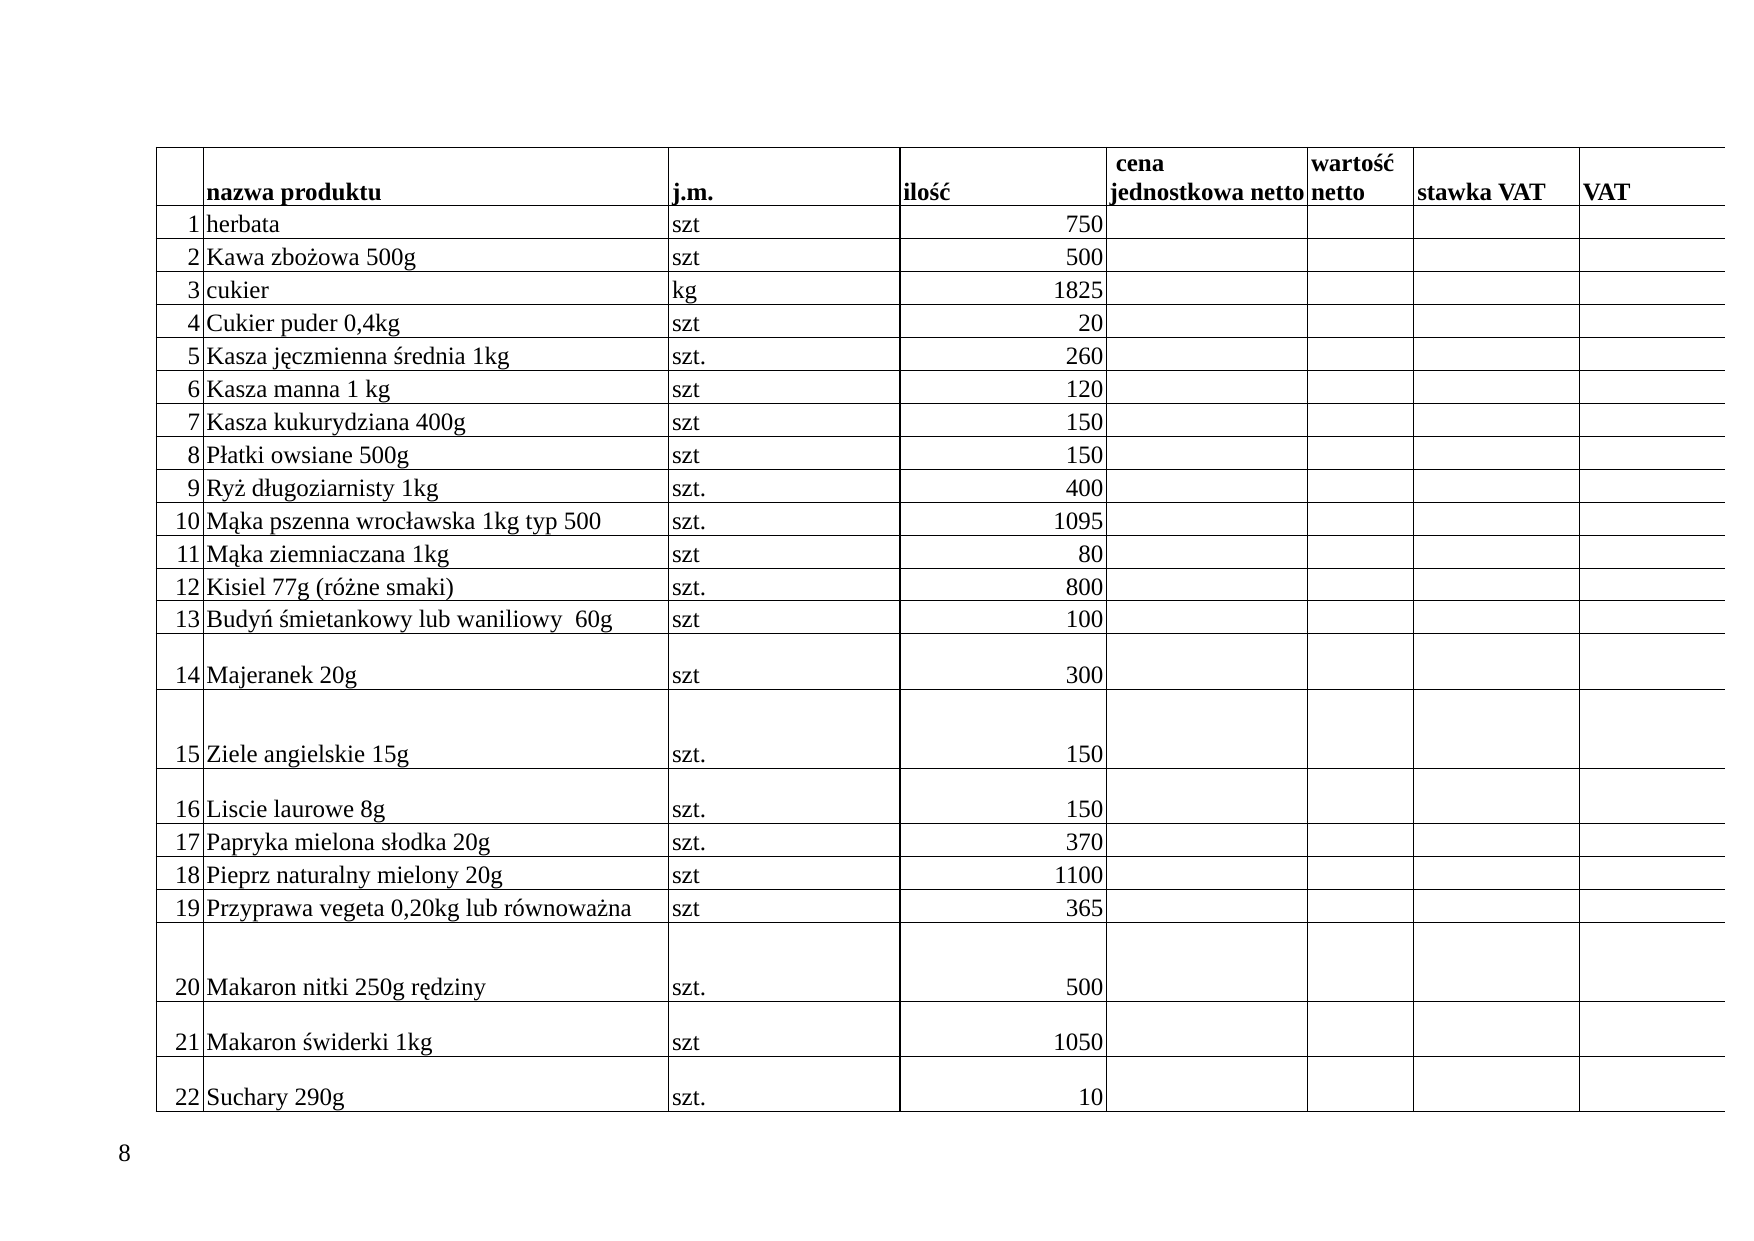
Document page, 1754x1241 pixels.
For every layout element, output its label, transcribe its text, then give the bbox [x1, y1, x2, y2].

table_cell [1107, 824, 1307, 856]
table_cell 15 [157, 690, 203, 768]
table_cell [1107, 569, 1307, 600]
table_cell 7 [157, 404, 203, 436]
table_cell nazwa produktu [204, 148, 668, 205]
table_cell 370 [901, 824, 1106, 856]
table_cell [1580, 470, 1725, 502]
table_cell 500 [901, 923, 1106, 1001]
table_cell 21 [157, 1002, 203, 1056]
table_cell szt [669, 371, 899, 403]
table_cell szt. [669, 824, 899, 856]
table_cell szt [669, 404, 899, 436]
table_cell 150 [901, 690, 1106, 768]
table_cell [1308, 272, 1413, 304]
table_cell 300 [901, 634, 1106, 688]
table_cell [1308, 239, 1413, 271]
table_cell 11 [157, 536, 203, 567]
table_cell [1580, 536, 1725, 567]
table_cell wartość netto [1308, 148, 1413, 205]
table_cell [1107, 601, 1307, 633]
table_cell [1414, 923, 1579, 1001]
table_cell [1414, 857, 1579, 889]
table_cell szt [669, 305, 899, 337]
table_cell [1580, 1002, 1725, 1056]
table_cell [1580, 239, 1725, 271]
table_cell [1414, 634, 1579, 688]
table_cell 10 [901, 1057, 1106, 1111]
table_cell [1580, 923, 1725, 1001]
table_cell [1107, 890, 1307, 922]
table_cell [1308, 690, 1413, 768]
table_cell [1580, 404, 1725, 436]
table_cell 2 [157, 239, 203, 271]
table_cell stawka VAT [1414, 148, 1579, 205]
table_cell 1100 [901, 857, 1106, 889]
table_cell [1308, 206, 1413, 238]
table_cell [1414, 404, 1579, 436]
table_cell [1414, 503, 1579, 534]
table_cell [1308, 890, 1413, 922]
table_cell [1308, 601, 1413, 633]
table_cell 13 [157, 601, 203, 633]
table_cell 4 [157, 305, 203, 337]
table_cell 12 [157, 569, 203, 600]
table_cell [1308, 470, 1413, 502]
table_cell Liscie laurowe 8g [204, 769, 668, 823]
table_cell [1580, 305, 1725, 337]
table_cell [1308, 1002, 1413, 1056]
table_cell [1107, 923, 1307, 1001]
table_cell [1414, 272, 1579, 304]
table_cell [1308, 305, 1413, 337]
table_cell [1580, 1057, 1725, 1111]
table_cell [1107, 1057, 1307, 1111]
table_cell Kasza kukurydziana 400g [204, 404, 668, 436]
table_cell 1095 [901, 503, 1106, 534]
table_cell [1308, 769, 1413, 823]
table_cell Ziele angielskie 15g [204, 690, 668, 768]
table_cell [1107, 338, 1307, 370]
table_cell [1580, 690, 1725, 768]
table_cell [1414, 437, 1579, 469]
table_cell [1308, 569, 1413, 600]
table_cell 750 [901, 206, 1106, 238]
table_cell 150 [901, 404, 1106, 436]
table_cell kg [669, 272, 899, 304]
table_cell szt [669, 634, 899, 688]
table_cell 17 [157, 824, 203, 856]
table_cell [1414, 206, 1579, 238]
table_cell [1308, 536, 1413, 567]
table_cell [1107, 1002, 1307, 1056]
table_cell [1107, 769, 1307, 823]
table_cell 120 [901, 371, 1106, 403]
table_cell [1580, 272, 1725, 304]
table_cell [1414, 239, 1579, 271]
table_cell 18 [157, 857, 203, 889]
table_cell [1308, 634, 1413, 688]
table_cell 260 [901, 338, 1106, 370]
table_cell [1107, 272, 1307, 304]
table_cell [1580, 206, 1725, 238]
table_cell Pieprz naturalny mielony 20g [204, 857, 668, 889]
table_cell [1414, 769, 1579, 823]
table_cell szt [669, 890, 899, 922]
table_cell [1107, 239, 1307, 271]
table_cell 10 [157, 503, 203, 534]
table_cell Ryż długoziarnisty 1kg [204, 470, 668, 502]
table_cell [1107, 470, 1307, 502]
table_cell szt. [669, 923, 899, 1001]
table_cell [1308, 857, 1413, 889]
table_cell ilość [901, 148, 1106, 205]
table_cell [1107, 371, 1307, 403]
table_cell 5 [157, 338, 203, 370]
table_cell cukier [204, 272, 668, 304]
table_cell szt [669, 437, 899, 469]
table_cell szt. [669, 1057, 899, 1111]
table_cell [1580, 569, 1725, 600]
table_cell [1414, 1057, 1579, 1111]
table_cell [1308, 404, 1413, 436]
table_cell [1580, 503, 1725, 534]
table_cell [1414, 824, 1579, 856]
table_cell Przyprawa vegeta 0,20kg lub równoważna [204, 890, 668, 922]
table_cell szt [669, 239, 899, 271]
table_cell [1308, 824, 1413, 856]
table_cell [156, 118, 487, 147]
table_cell [1107, 634, 1307, 688]
table_cell [1107, 206, 1307, 238]
table_cell [1414, 690, 1579, 768]
table_cell szt. [669, 690, 899, 768]
table_cell 9 [157, 470, 203, 502]
table_cell [157, 148, 203, 205]
table_cell 150 [901, 769, 1106, 823]
table_cell [1308, 1057, 1413, 1111]
table_cell szt. [669, 769, 899, 823]
table_cell [1580, 857, 1725, 889]
table_cell [1414, 536, 1579, 567]
table_cell szt [669, 1002, 899, 1056]
table_cell 365 [901, 890, 1106, 922]
table_cell [1580, 769, 1725, 823]
table_cell [1580, 634, 1725, 688]
table_cell [1580, 890, 1725, 922]
table_cell 1 [157, 206, 203, 238]
table_cell szt [669, 206, 899, 238]
table_cell Makaron nitki 250g rędziny [204, 923, 668, 1001]
table_cell [1107, 536, 1307, 567]
table_cell 20 [901, 305, 1106, 337]
table_cell 22 [157, 1057, 203, 1111]
table_cell [1580, 371, 1725, 403]
table_cell Kasza jęczmienna średnia 1kg [204, 338, 668, 370]
table_cell [488, 118, 1725, 147]
table_cell 16 [157, 769, 203, 823]
table_cell Majeranek 20g [204, 634, 668, 688]
table_cell [1580, 437, 1725, 469]
table_cell [1308, 371, 1413, 403]
table_cell 14 [157, 634, 203, 688]
table_cell [1414, 305, 1579, 337]
table_cell Płatki owsiane 500g [204, 437, 668, 469]
table_cell 80 [901, 536, 1106, 567]
table_cell [1580, 824, 1725, 856]
table_cell [1308, 503, 1413, 534]
table_cell 6 [157, 371, 203, 403]
table_cell szt. [669, 503, 899, 534]
table_cell Cukier puder 0,4kg [204, 305, 668, 337]
table_cell [1414, 470, 1579, 502]
table_cell szt. [669, 470, 899, 502]
table_cell 500 [901, 239, 1106, 271]
table_cell [1580, 338, 1725, 370]
table_cell Suchary 290g [204, 1057, 668, 1111]
table_cell [1107, 305, 1307, 337]
table_cell 8 [157, 437, 203, 469]
table_cell szt [669, 601, 899, 633]
table_cell [1414, 890, 1579, 922]
table_cell Makaron świderki 1kg [204, 1002, 668, 1056]
table_cell Mąka ziemniaczana 1kg [204, 536, 668, 567]
table_cell Budyń śmietankowy lub waniliowy 60g [204, 601, 668, 633]
table_cell VAT [1580, 148, 1725, 205]
table_cell [1414, 569, 1579, 600]
table_cell szt [669, 536, 899, 567]
table_cell Kisiel 77g (różne smaki) [204, 569, 668, 600]
table_cell [1308, 923, 1413, 1001]
table_cell 100 [901, 601, 1106, 633]
table_cell [1107, 437, 1307, 469]
table_cell szt. [669, 338, 899, 370]
table_cell 3 [157, 272, 203, 304]
table_cell cena jednostkowa netto [1107, 148, 1307, 205]
table_cell Kawa zbożowa 500g [204, 239, 668, 271]
table_cell [1414, 371, 1579, 403]
table_cell Papryka mielona słodka 20g [204, 824, 668, 856]
table_cell [1107, 404, 1307, 436]
table_cell [1414, 601, 1579, 633]
table_cell [1107, 690, 1307, 768]
table_cell [1308, 338, 1413, 370]
table_cell 1050 [901, 1002, 1106, 1056]
table_cell Kasza manna 1 kg [204, 371, 668, 403]
table_cell herbata [204, 206, 668, 238]
table_cell 1825 [901, 272, 1106, 304]
table_cell j.m. [669, 148, 899, 205]
table_cell [1580, 601, 1725, 633]
table_cell [1107, 503, 1307, 534]
table_cell [1414, 338, 1579, 370]
table_cell 20 [157, 923, 203, 1001]
table_cell szt [669, 857, 899, 889]
table_cell [1308, 437, 1413, 469]
table_cell 400 [901, 470, 1106, 502]
table_cell szt. [669, 569, 899, 600]
table_cell [1414, 1002, 1579, 1056]
table_cell 19 [157, 890, 203, 922]
table_cell [1107, 857, 1307, 889]
table_cell 150 [901, 437, 1106, 469]
table_cell Mąka pszenna wrocławska 1kg typ 500 [204, 503, 668, 534]
table_cell 800 [901, 569, 1106, 600]
